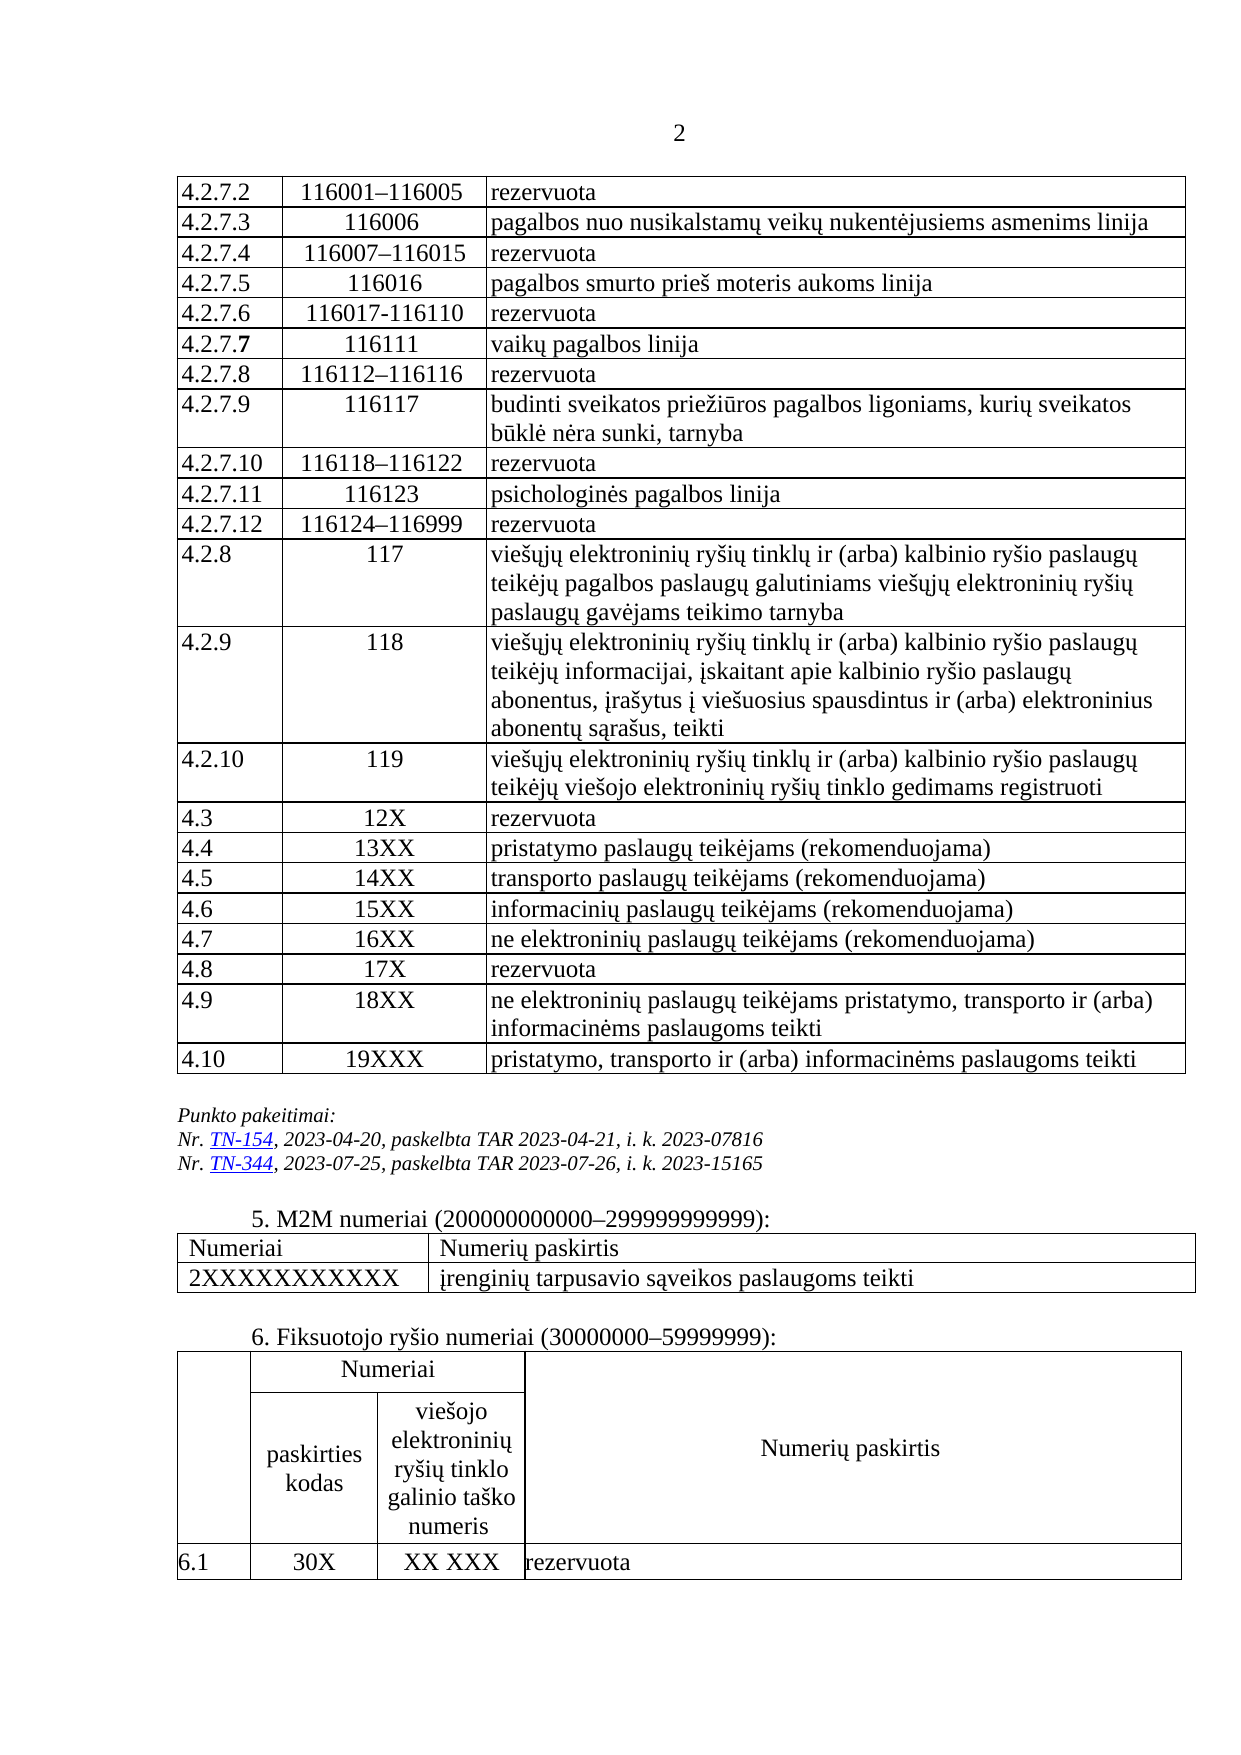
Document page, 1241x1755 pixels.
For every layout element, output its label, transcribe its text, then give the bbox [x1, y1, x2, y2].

table_cell 116016 [283, 268, 486, 297]
table_cell 12X [283, 803, 486, 832]
table_cell rezervuota [487, 298, 1185, 327]
table_cell viešųjų elektroninių ryšių tinklų ir (arba) kalbinio ryšio paslaugų teikėjų pagalbos paslaugų galutiniams viešųjų elektroninių ryšių paslaugų gavėjams teikimo tarnyba [487, 540, 1185, 626]
table_cell 2XXXXXXXXXXX [178, 1263, 428, 1292]
table_cell 4.2.7.11 [178, 479, 282, 507]
table_cell rezervuota [487, 803, 1185, 832]
table_cell įrenginių tarpusavio sąveikos paslaugoms teikti [429, 1263, 1195, 1292]
table_cell 4.2.7.6 [178, 298, 282, 327]
table_cell pagalbos nuo nusikalstamų veikų nukentėjusiems asmenims linija [487, 208, 1185, 236]
table_cell psichologinės pagalbos linija [487, 479, 1185, 507]
table_cell rezervuota [487, 359, 1185, 388]
table_cell 118 [283, 627, 486, 742]
table_cell 4.2.7.10 [178, 448, 282, 477]
table_cell pagalbos smurto prieš moteris aukoms linija [487, 268, 1185, 297]
table_header Numerių paskirtis [526, 1352, 1181, 1543]
table_cell informacinių paslaugų teikėjams (rekomenduojama) [487, 894, 1185, 922]
table_cell 18XX [283, 985, 486, 1042]
table_header Numeriai [178, 1234, 428, 1262]
table_cell budinti sveikatos priežiūros pagalbos ligoniams, kurių sveikatos būklė nėra sunki, tarnyba [487, 390, 1185, 447]
table_cell 4.6 [178, 894, 282, 922]
table_cell rezervuota [526, 1544, 1181, 1578]
text Punkto pakeitimai: [177, 1103, 1181, 1127]
text Nr. TN-344, 2023-07-25, paskelbta TAR 2023-07-26, i. k. 2023-15165 [177, 1151, 1181, 1175]
table_header Numerių paskirtis [429, 1234, 1195, 1262]
table_cell 16XX [283, 924, 486, 953]
table_cell 13XX [283, 833, 486, 862]
text 6. Fiksuotojo ryšio numeriai (30000000–59999999): [177, 1322, 1181, 1351]
table_cell rezervuota [487, 238, 1185, 267]
table_cell viešųjų elektroninių ryšių tinklų ir (arba) kalbinio ryšio paslaugų teikėjų informacijai, įskaitant apie kalbinio ryšio paslaugų abonentus, įrašytus į viešuosius spausdintus ir (arba) elektroninius abonentų sąrašus, teikti [487, 627, 1185, 742]
table_cell ne elektroninių paslaugų teikėjams pristatymo, transporto ir (arba) informacinėms paslaugoms teikti [487, 985, 1185, 1042]
table_cell 19XXX [283, 1044, 486, 1072]
table_cell 4.2.7.5 [178, 268, 282, 297]
table_header Numeriai [251, 1352, 524, 1392]
table_cell viešojo elektroninių ryšių tinklo galinio taško numeris [378, 1393, 524, 1543]
table_cell 15XX [283, 894, 486, 922]
table_cell 17X [283, 955, 486, 983]
table_cell 4.4 [178, 833, 282, 862]
table_cell 4.8 [178, 955, 282, 983]
table_cell 4.10 [178, 1044, 282, 1072]
table_cell 4.7 [178, 924, 282, 953]
table_cell 116017-116110 [283, 298, 486, 327]
table_cell XX XXX [378, 1544, 524, 1578]
text Nr. TN-154, 2023-04-20, paskelbta TAR 2023-04-21, i. k. 2023-07816 [177, 1127, 1181, 1151]
table_cell 4.2.7.7 [178, 329, 282, 357]
table_cell 4.2.9 [178, 627, 282, 742]
table_cell 4.3 [178, 803, 282, 832]
table_cell 119 [283, 744, 486, 801]
table_cell vaikų pagalbos linija [487, 329, 1185, 357]
table_cell 6.1 [178, 1544, 250, 1578]
table_cell 117 [283, 540, 486, 626]
table_cell paskirties kodas [251, 1393, 377, 1543]
table_cell viešųjų elektroninių ryšių tinklų ir (arba) kalbinio ryšio paslaugų teikėjų viešojo elektroninių ryšių tinklo gedimams registruoti [487, 744, 1185, 801]
table_cell 4.5 [178, 863, 282, 892]
table_cell 116117 [283, 390, 486, 447]
table_cell rezervuota [487, 177, 1185, 206]
table_cell transporto paslaugų teikėjams (rekomenduojama) [487, 863, 1185, 892]
table_cell ne elektroninių paslaugų teikėjams (rekomenduojama) [487, 924, 1185, 953]
table_header [178, 1352, 250, 1543]
table_cell 4.9 [178, 985, 282, 1042]
table_cell 14XX [283, 863, 486, 892]
table_cell 116112–116116 [283, 359, 486, 388]
text 5. M2M numeriai (200000000000–299999999999): [177, 1204, 1181, 1232]
table_cell rezervuota [487, 448, 1185, 477]
table_cell 116123 [283, 479, 486, 507]
table_cell 116001–116005 [283, 177, 486, 206]
table_cell 4.2.7.9 [178, 390, 282, 447]
table_cell 4.2.7.8 [178, 359, 282, 388]
table_cell rezervuota [487, 955, 1185, 983]
table_cell 116118–116122 [283, 448, 486, 477]
table_cell 4.2.7.3 [178, 208, 282, 236]
table_cell 116111 [283, 329, 486, 357]
table_cell pristatymo, transporto ir (arba) informacinėms paslaugoms teikti [487, 1044, 1185, 1072]
table_cell 4.2.7.12 [178, 509, 282, 538]
table_cell 116124–116999 [283, 509, 486, 538]
table_cell 4.2.8 [178, 540, 282, 626]
table_cell 116007–116015 [283, 238, 486, 267]
table_cell 4.2.7.4 [178, 238, 282, 267]
table_cell rezervuota [487, 509, 1185, 538]
table_cell pristatymo paslaugų teikėjams (rekomenduojama) [487, 833, 1185, 862]
table_cell 116006 [283, 208, 486, 236]
table_cell 4.2.7.2 [178, 177, 282, 206]
table_cell 30X [251, 1544, 377, 1578]
table_cell 4.2.10 [178, 744, 282, 801]
